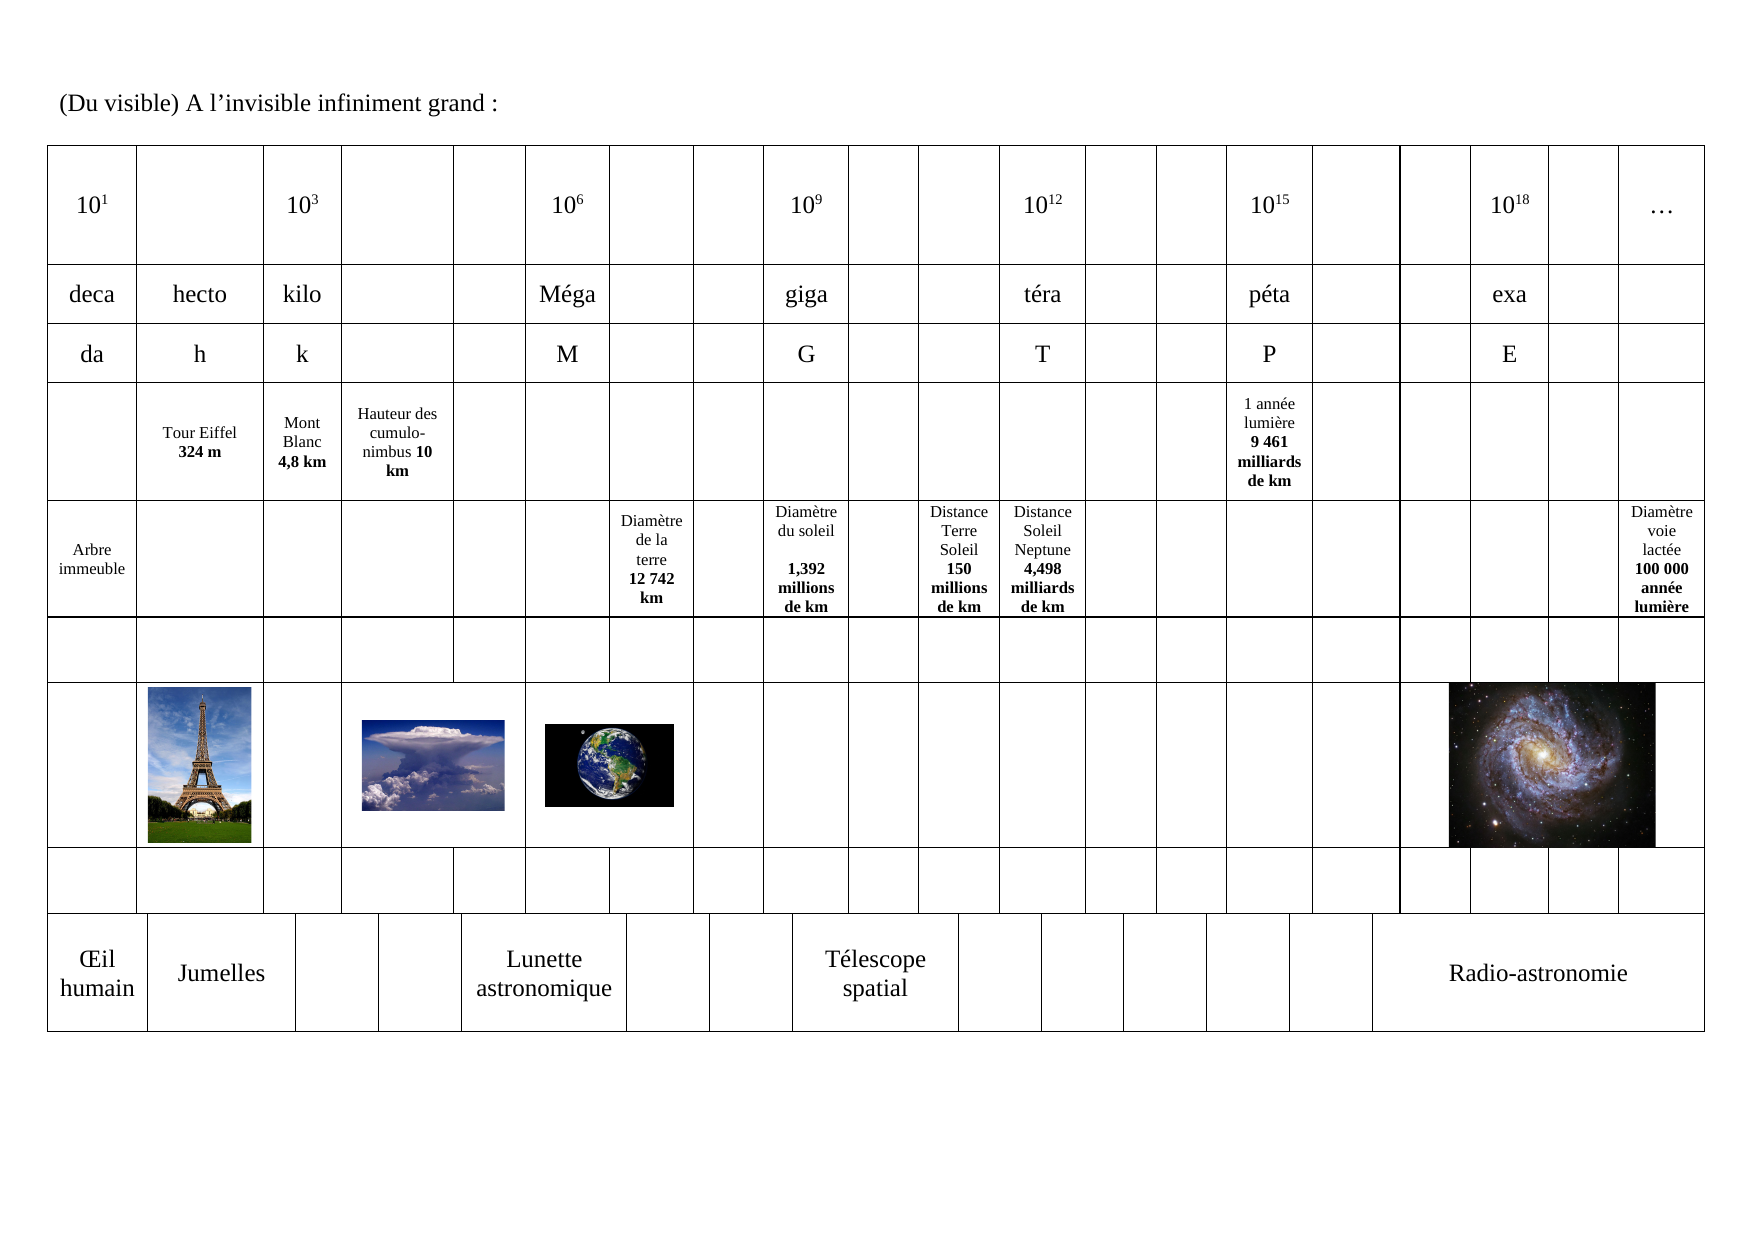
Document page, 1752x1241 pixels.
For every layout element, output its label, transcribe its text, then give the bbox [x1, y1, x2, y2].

table_cell [526, 618, 609, 682]
table_cell [849, 683, 918, 847]
table_cell [1227, 501, 1312, 616]
table_cell [526, 501, 609, 616]
table_cell [919, 265, 999, 323]
table_cell [1157, 683, 1226, 847]
table_cell [1157, 618, 1226, 682]
table_header 101 [48, 146, 136, 263]
table_cell [1000, 618, 1085, 682]
table_cell [1471, 848, 1548, 913]
table_cell [1157, 501, 1226, 616]
table_cell [526, 848, 609, 913]
table_cell [1227, 683, 1312, 847]
table_cell [1619, 265, 1704, 323]
table_cell [694, 848, 763, 913]
table_cell [919, 324, 999, 382]
table_header [919, 146, 999, 263]
table_cell [1157, 265, 1226, 323]
table_cell [1549, 618, 1618, 682]
table_cell [919, 618, 999, 682]
table_cell Arbre immeuble [48, 501, 136, 616]
table_cell [610, 848, 693, 913]
table_cell Diamètre voie lactée 100 000 année lumière [1619, 501, 1704, 616]
table_cell 1 année lumière 9 461 milliards de km [1227, 383, 1312, 500]
table_cell [919, 848, 999, 913]
table_cell [48, 618, 136, 682]
table_cell [1656, 683, 1704, 847]
table_cell [694, 501, 763, 616]
table_cell [694, 265, 763, 323]
table_cell [454, 618, 525, 682]
table_cell [264, 848, 341, 913]
table_cell Jumelles [148, 914, 295, 1031]
table_cell [1401, 324, 1470, 382]
table_cell [1549, 324, 1618, 382]
table_header [342, 146, 453, 263]
table_cell [264, 618, 341, 682]
table_cell [1471, 618, 1548, 682]
table_cell [454, 501, 525, 616]
table_cell Œil humain [48, 914, 147, 1031]
table_cell [1157, 848, 1226, 913]
table_cell [1086, 383, 1156, 500]
table_cell Distance Terre Soleil 150 millions de km [919, 501, 999, 616]
table_header [1086, 146, 1156, 263]
table_cell [1313, 265, 1399, 323]
table_cell [342, 324, 453, 382]
table_cell [1227, 848, 1312, 913]
table_cell [48, 683, 136, 847]
table_cell [849, 618, 918, 682]
table_cell [454, 383, 525, 500]
table_cell [264, 501, 341, 616]
table_cell [764, 383, 848, 500]
table_cell [1401, 265, 1470, 323]
table_cell [1401, 383, 1470, 500]
table_cell Lunette astronomique [462, 914, 626, 1031]
table_cell hecto [137, 265, 263, 323]
table_cell [849, 324, 918, 382]
table_header 109 [764, 146, 848, 263]
table_cell [1086, 324, 1156, 382]
table_cell [1619, 324, 1704, 382]
table_cell [710, 914, 792, 1031]
table_cell Télescope spatial [793, 914, 958, 1031]
table_cell [526, 383, 609, 500]
table_cell [1086, 683, 1156, 847]
table_cell [1313, 383, 1399, 500]
table_cell [694, 618, 763, 682]
table_cell deca [48, 265, 136, 323]
table_cell [1549, 848, 1618, 913]
table_cell [764, 848, 848, 913]
table_cell [342, 501, 453, 616]
table_cell [849, 848, 918, 913]
table_cell [764, 683, 848, 847]
table_cell [694, 683, 763, 847]
table_cell [610, 618, 693, 682]
table_cell [1401, 501, 1470, 616]
table_cell [1471, 501, 1548, 616]
table_cell Tour Eiffel 324 m [137, 383, 263, 500]
table_cell [919, 383, 999, 500]
table_cell [694, 383, 763, 500]
table_cell E [1471, 324, 1548, 382]
table_cell [1207, 914, 1289, 1031]
picture [545, 724, 674, 807]
table_cell [342, 265, 453, 323]
table_cell [1549, 383, 1618, 500]
table_cell h [137, 324, 263, 382]
table_cell [1313, 324, 1399, 382]
picture [147, 687, 252, 843]
table_cell [454, 324, 525, 382]
table_cell [610, 324, 693, 382]
table_cell [137, 501, 263, 616]
table_cell P [1227, 324, 1312, 382]
table_cell [379, 914, 461, 1031]
table_cell M [526, 324, 609, 382]
table_cell [1124, 914, 1206, 1031]
table_cell [342, 618, 453, 682]
table_cell T [1000, 324, 1085, 382]
table_cell [1227, 618, 1312, 682]
table_cell [137, 848, 263, 913]
table_cell [1000, 683, 1085, 847]
table_cell [1619, 618, 1704, 682]
table_cell [48, 848, 136, 913]
table_cell [694, 324, 763, 382]
table_cell Diamètre de la terre 12 742 km [610, 501, 693, 616]
table_cell giga [764, 265, 848, 323]
table_cell [1313, 501, 1399, 616]
table_cell péta [1227, 265, 1312, 323]
table_cell [48, 383, 136, 500]
table_header [1401, 146, 1470, 263]
table_cell [1401, 618, 1470, 682]
table_cell [1086, 501, 1156, 616]
table_header … [1619, 146, 1704, 263]
table_cell [1549, 265, 1618, 323]
table_cell [959, 914, 1041, 1031]
table_cell [454, 848, 525, 913]
table_cell [137, 683, 263, 847]
table_cell Radio-astronomie [1373, 914, 1704, 1031]
table_cell [849, 265, 918, 323]
table_cell [1000, 383, 1085, 500]
table_cell G [764, 324, 848, 382]
picture [361, 720, 505, 811]
table_header 1015 [1227, 146, 1312, 263]
table_header 106 [526, 146, 609, 263]
table_header [137, 146, 263, 263]
table_cell [342, 683, 525, 847]
table_cell kilo [264, 265, 341, 323]
table_header 1018 [1471, 146, 1548, 263]
table_cell [1619, 848, 1704, 913]
table_cell [1086, 848, 1156, 913]
table_header [1157, 146, 1226, 263]
table_cell [1000, 848, 1085, 913]
table_header [610, 146, 693, 263]
table_cell [849, 383, 918, 500]
picture [1448, 683, 1656, 848]
table_cell [610, 383, 693, 500]
table_header 1012 [1000, 146, 1085, 263]
table_cell [1313, 683, 1399, 847]
table_cell Distance Soleil Neptune 4,498 milliards de km [1000, 501, 1085, 616]
table_cell [454, 265, 525, 323]
table_header [454, 146, 525, 263]
table_cell [264, 683, 341, 847]
table_cell [1619, 383, 1704, 500]
table_cell [849, 501, 918, 616]
table_header 103 [264, 146, 341, 263]
table_cell [1401, 683, 1448, 847]
table_cell [342, 848, 453, 913]
table_cell [1549, 501, 1618, 616]
table_cell exa [1471, 265, 1548, 323]
table_cell [919, 683, 999, 847]
table_cell Hauteur des cumulo-nimbus 10 km [342, 383, 453, 500]
table_cell [1042, 914, 1123, 1031]
table_cell [1471, 383, 1548, 500]
table_cell [296, 914, 378, 1031]
table_cell Mont Blanc 4,8 km [264, 383, 341, 500]
table_cell [1157, 324, 1226, 382]
table_cell k [264, 324, 341, 382]
table_header [694, 146, 763, 263]
table_cell da [48, 324, 136, 382]
table_cell [137, 618, 263, 682]
table_cell téra [1000, 265, 1085, 323]
table_header [849, 146, 918, 263]
table_cell [1313, 618, 1399, 682]
text (Du visible) A l’invisible infiniment grand : [59, 88, 1693, 117]
table_cell [627, 914, 709, 1031]
table_header [1313, 146, 1399, 263]
table_cell [526, 683, 693, 847]
table_cell Méga [526, 265, 609, 323]
table_cell [1157, 383, 1226, 500]
table_cell [1313, 848, 1399, 913]
table_cell [1290, 914, 1372, 1031]
table_cell [1086, 618, 1156, 682]
table_cell [1086, 265, 1156, 323]
table_cell Diamètre du soleil 1,392 millions de km [764, 501, 848, 616]
table_cell [764, 618, 848, 682]
table_header [1549, 146, 1618, 263]
table_cell [1401, 848, 1470, 913]
table_cell [610, 265, 693, 323]
